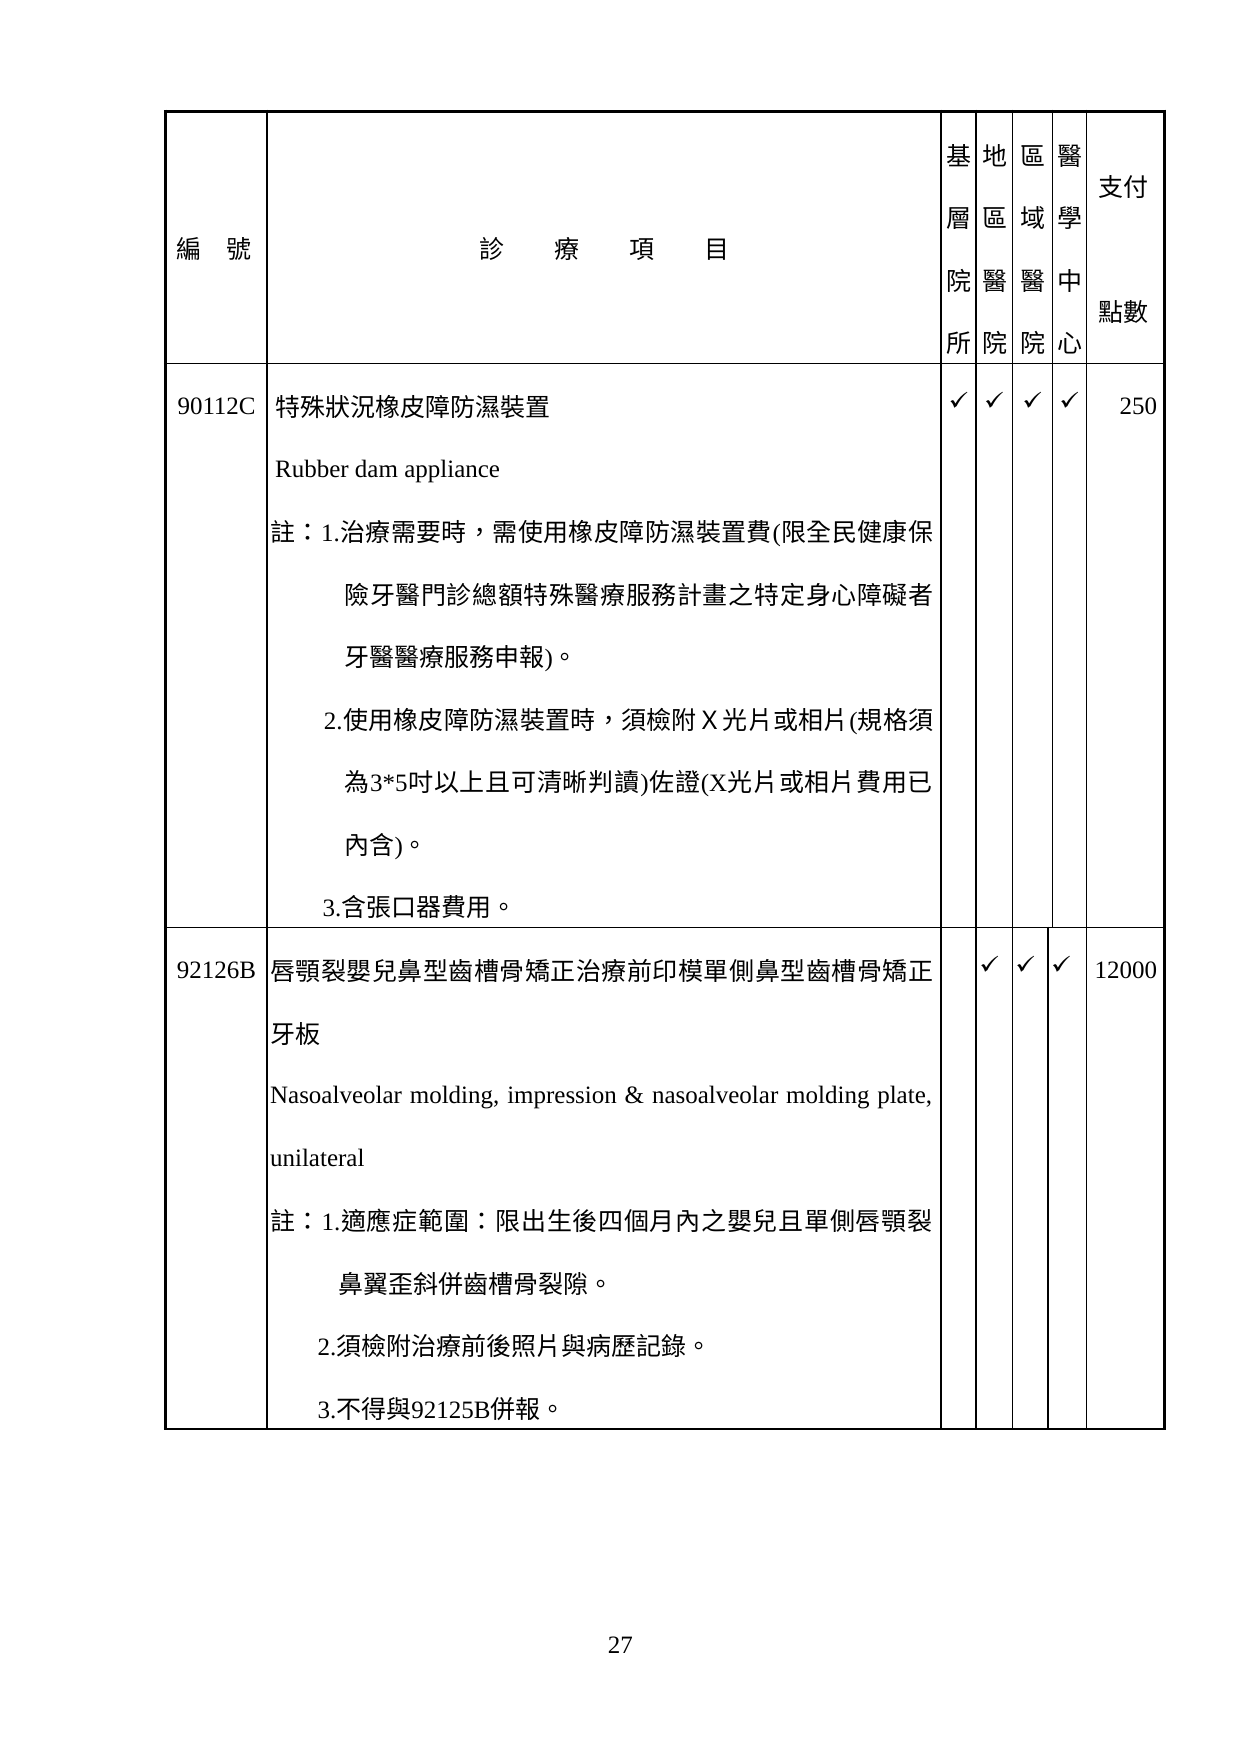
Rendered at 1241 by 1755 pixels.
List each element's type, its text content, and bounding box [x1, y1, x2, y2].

table_header 醫 學 中 心 [1053, 113, 1086, 363]
table_cell  [1049, 928, 1086, 1428]
table_cell 92126B [167, 928, 266, 1428]
table_header 區 域 醫 院 [1013, 113, 1052, 363]
table_header 診 療 項 目 [268, 113, 940, 363]
table_header 編 號 [167, 113, 266, 363]
table_cell  [977, 364, 1012, 927]
table_header 地 區 醫 院 [977, 113, 1012, 363]
table_cell 唇顎裂嬰兒鼻型齒槽骨矯正治療前印模單側鼻型齒槽骨矯正牙板 Nasoalveolar molding, impression & nasoalveolar molding plate, unilateral 註：1.適應症範圍：限出生後四個月內之嬰兒且單側唇顎裂鼻翼歪斜併齒槽骨裂隙。 2.須檢附治療前後照片與病歷記錄。 3.不得與92125B併報。 [268, 928, 940, 1428]
table_cell 特殊狀況橡皮障防濕裝置 Rubber dam appliance 註：1.治療需要時，需使用橡皮障防濕裝置費(限全民健康保險牙醫門診總額特殊醫療服務計畫之特定身心障礙者牙醫醫療服務申報)。 2.使用橡皮障防濕裝置時，須檢附Ｘ光片或相片(規格須為3*5吋以上且可清晰判讀)佐證(X光片或相片費用已內含)。 3.含張口器費用。 [268, 364, 940, 927]
table_cell  [1013, 928, 1047, 1428]
table_cell  [942, 364, 975, 927]
table_header 支付 點數 [1087, 113, 1163, 363]
table_cell 250 [1087, 364, 1163, 927]
table_cell 12000 [1087, 928, 1163, 1428]
table_cell  [977, 928, 1012, 1428]
table_cell  [1053, 364, 1086, 927]
table_cell 90112C [167, 364, 266, 927]
table_header 基 層 院 所 [942, 113, 975, 363]
table_cell  [1013, 364, 1052, 927]
table_cell [942, 928, 975, 1428]
